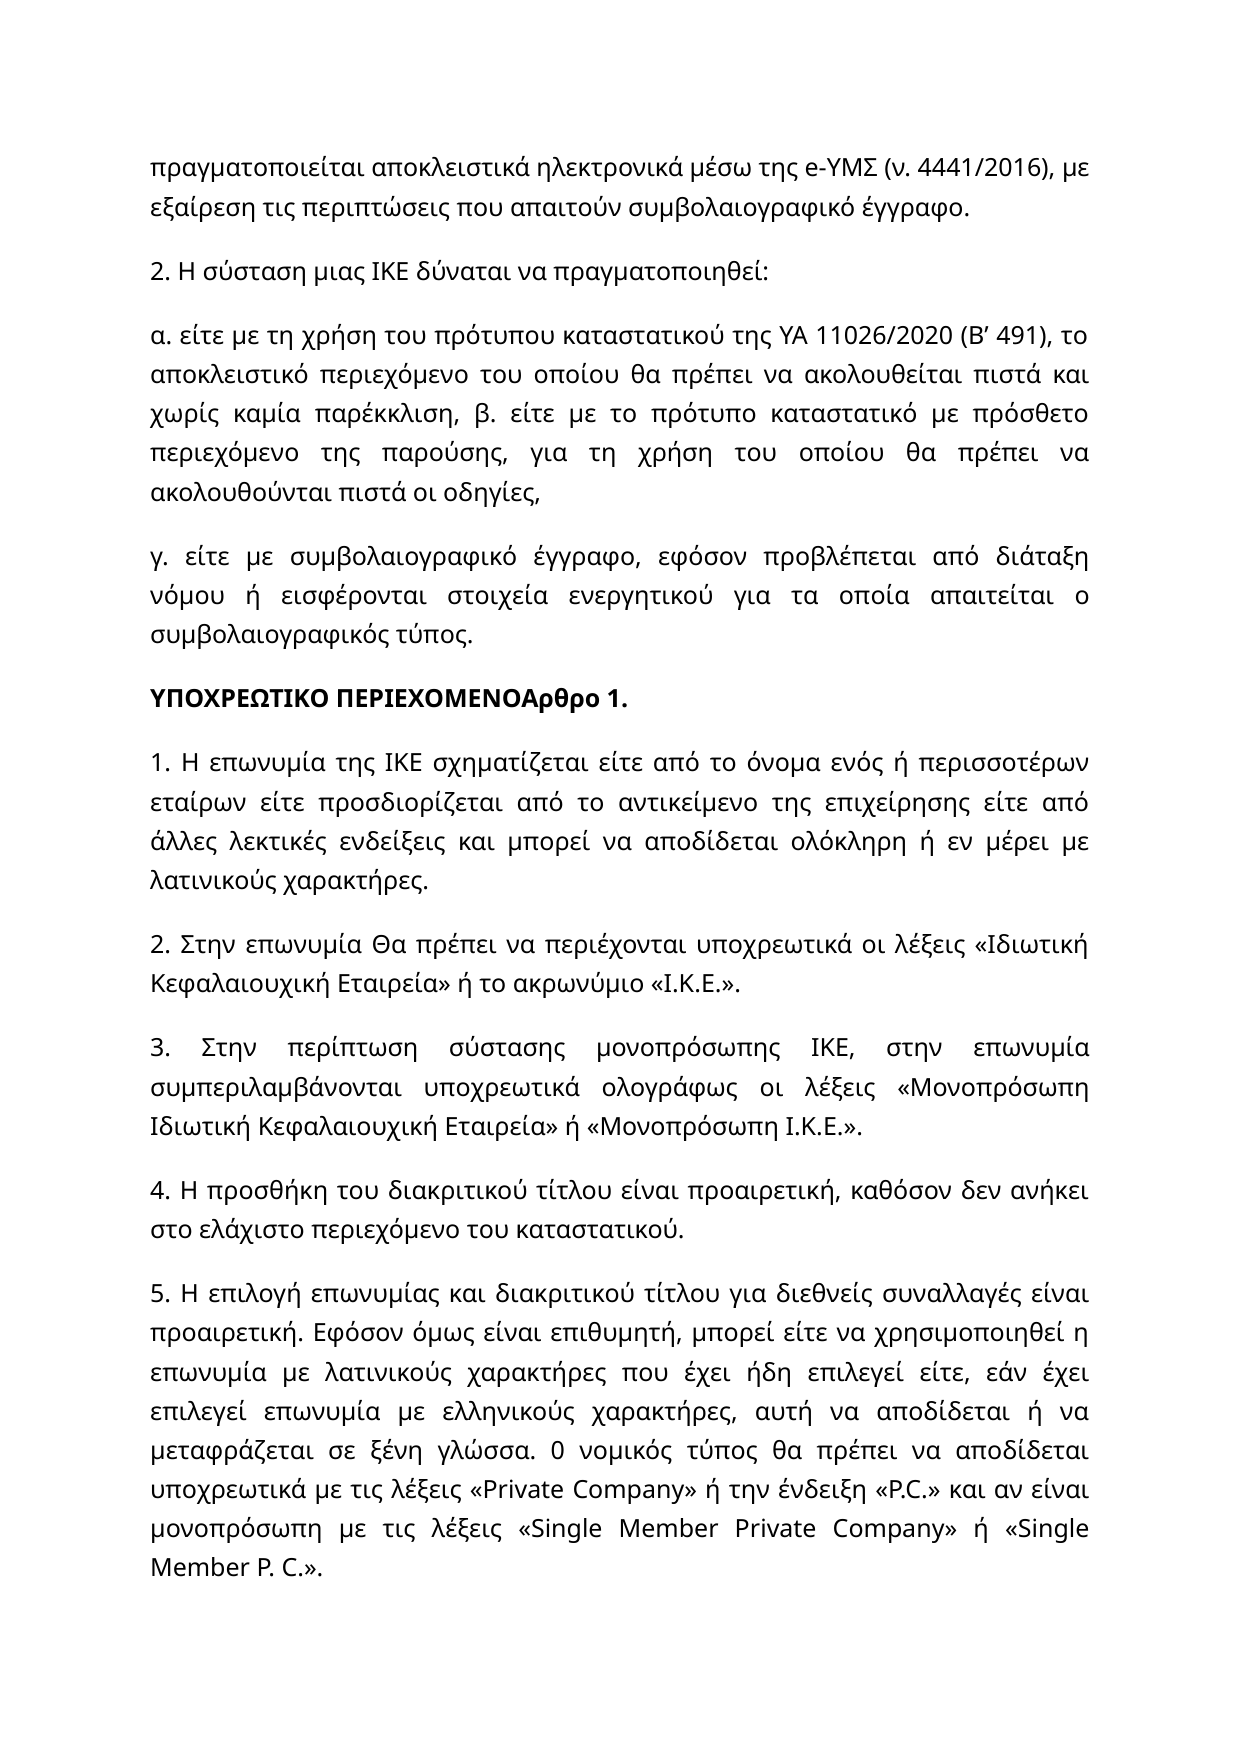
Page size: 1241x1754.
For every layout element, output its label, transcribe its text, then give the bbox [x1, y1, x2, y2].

text 5. Η επιλογή επωνυμίας και διακριτικού τίτλου για διεθνείς συναλλαγές είναι προαιρετική. Εφόσον όμως είναι επιθυμητή, μπορεί είτε να χρησιμοποιηθεί η επωνυμία με λατινικούς χαρακτήρες που έχει ήδη επιλεγεί είτε, εάν έχει επιλεγεί επωνυμία με ελληνικούς χαρακτήρες, αυτή να αποδίδεται ή να μεταφράζεται σε ξένη γλώσσα. 0 νομικός τύπος θα πρέπει να αποδίδεται υποχρεωτικά με τις λέξεις «Private Company» ή την ένδειξη «P.C.» και αν είναι μονοπρόσωπη με τις λέξεις «Single Member Private Company» ή «Single Member P. C.». [150, 1276, 1090, 1584]
text 4. Η προσθήκη του διακριτικού τίτλου είναι προαιρετική, καθόσον δεν ανήκει στο ελάχιστο περιεχόμενο του καταστατικού. [150, 1172, 1090, 1246]
text 2. Στην επωνυμία Θα πρέπει να περιέχονται υποχρεωτικά οι λέξεις «Ιδιωτική Κεφαλαιουχική Εταιρεία» ή το ακρωνύμιο «Ι.Κ.Ε.». [150, 927, 1090, 1000]
text 2. Η σύσταση μιας ΙΚΕ δύναται να πραγματοποιηθεί: [150, 253, 1090, 287]
text ΥΠΟΧΡΕΩΤΙΚΟ ΠΕΡΙΕΧΟΜΕΝΟΑρθρο 1. [150, 681, 1090, 715]
text 3. Στην περίπτωση σύστασης μονοπρόσωπης ΙΚΕ, στην επωνυμία συμπεριλαμβάνονται υποχρεωτικά ολογράφως οι λέξεις «Μονοπρόσωπη Ιδιωτική Κεφαλαιουχική Εταιρεία» ή «Μονοπρόσωπη Ι.Κ.Ε.». [150, 1030, 1090, 1142]
text πραγματοποιείται αποκλειστικά ηλεκτρονικά μέσω της e-ΥΜΣ (ν. 4441/2016), με εξαίρεση τις περιπτώσεις που απαιτούν συμβολαιογραφικό έγγραφο. [150, 150, 1090, 223]
text γ. είτε με συμβολαιογραφικό έγγραφο, εφόσον προβλέπεται από διάταξη νόμου ή εισφέρονται στοιχεία ενεργητικού για τα οποία απαιτείται ο συμβολαιογραφικός τύπος. [150, 538, 1090, 651]
text 1. Η επωνυμία της ΙΚΕ σχηματίζεται είτε από το όνομα ενός ή περισσοτέρων εταίρων είτε προσδιορίζεται από το αντικείμενο της επιχείρησης είτε από άλλες λεκτικές ενδείξεις και μπορεί να αποδίδεται ολόκληρη ή εν μέρει με λατινικούς χαρακτήρες. [150, 745, 1090, 897]
text α. είτε με τη χρήση του πρότυπου καταστατικού της ΥΑ 11026/2020 (Β’ 491), το αποκλειστικό περιεχόμενο του οποίου θα πρέπει να ακολουθείται πιστά και χωρίς καμία παρέκκλιση, β. είτε με το πρότυπο καταστατικό με πρόσθετο περιεχόμενο της παρούσης, για τη χρήση του οποίου θα πρέπει να ακολουθούνται πιστά οι οδηγίες, [150, 317, 1090, 508]
